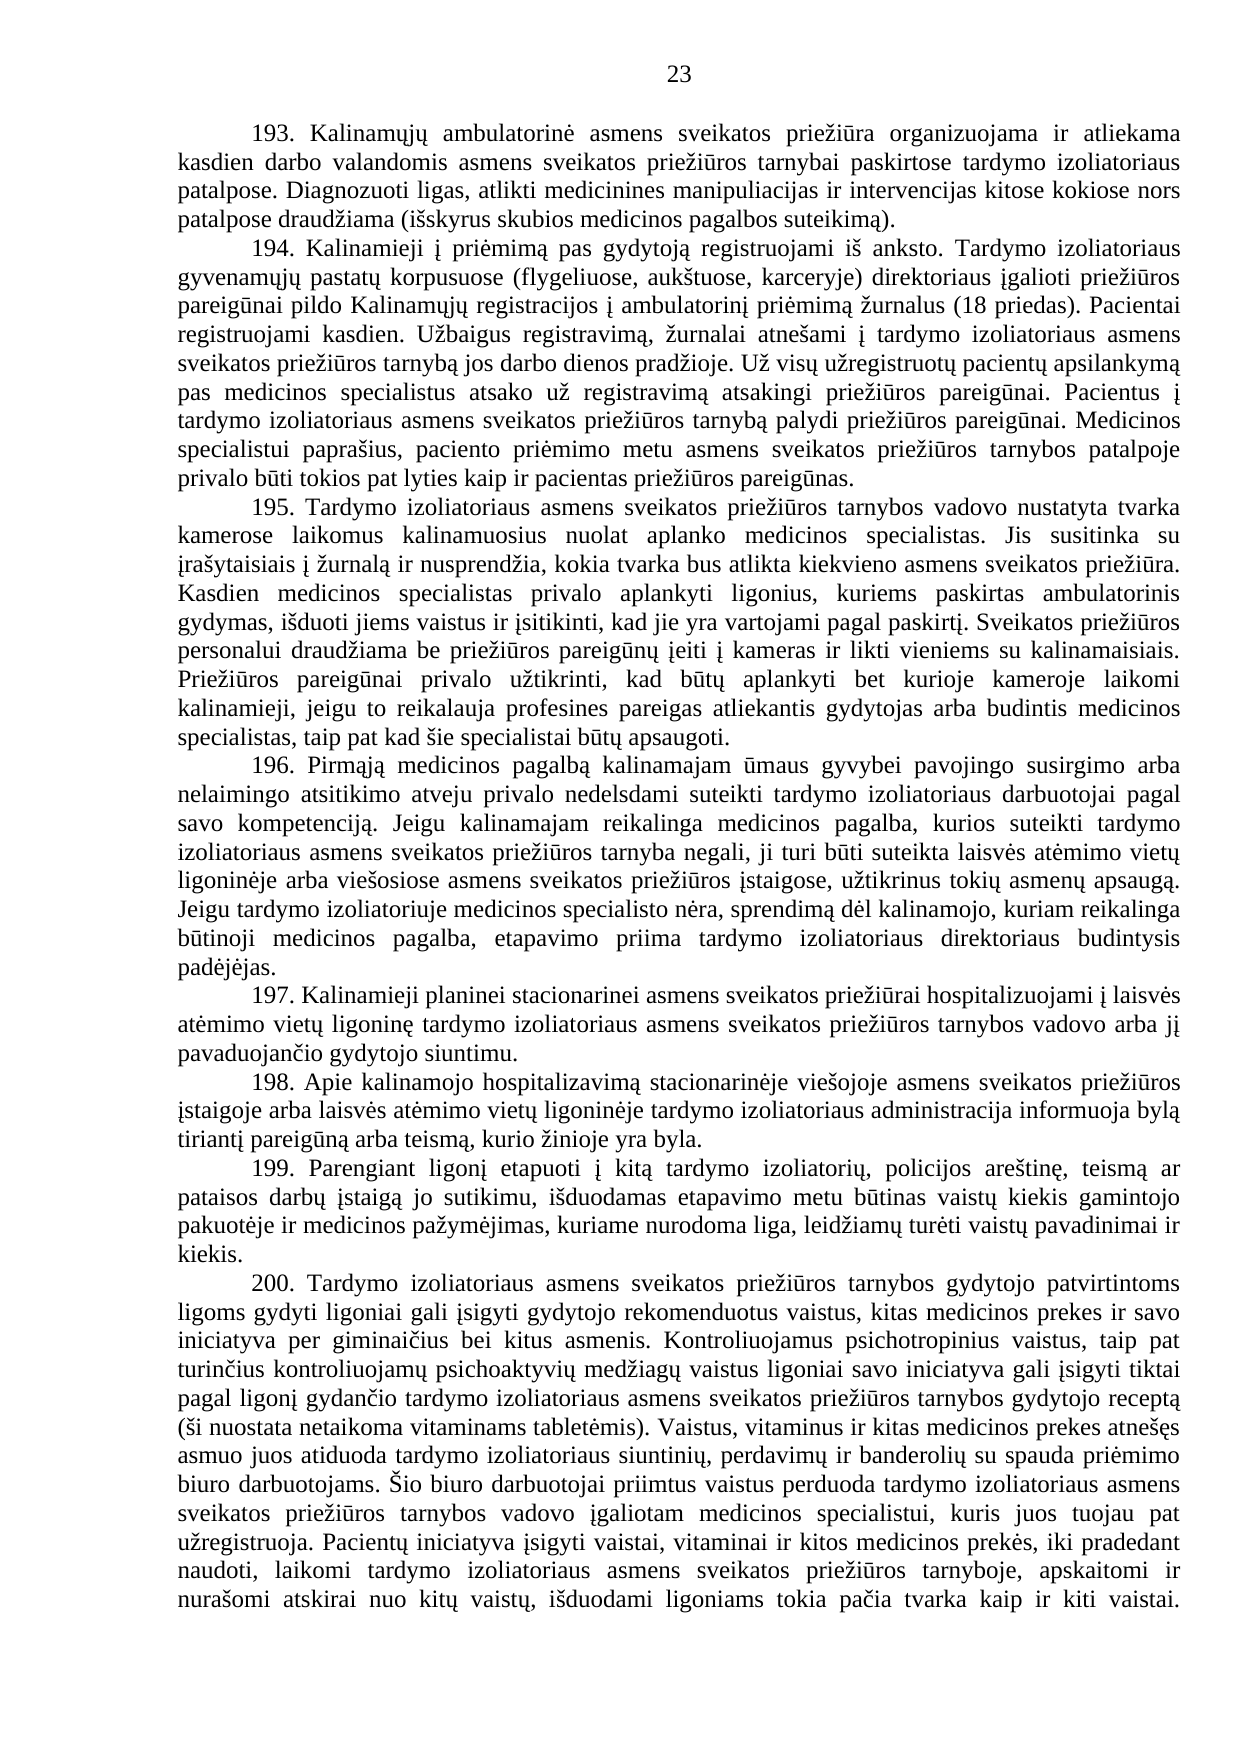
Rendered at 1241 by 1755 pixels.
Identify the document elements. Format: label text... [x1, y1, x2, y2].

text 199. Parengiant ligonį etapuoti į kitą tardymo izoliatorių, policijos areštinę, teismą ar pataisos darbų įstaigą jo sutikimu, išduodamas etapavimo metu būtinas vaistų kiekis gamintojo pakuotėje ir medicinos pažymėjimas, kuriame nurodoma liga, leidžiamų turėti vaistų pavadinimai ir kiekis. [177, 1153, 1181, 1268]
text 197. Kalinamieji planinei stacionarinei asmens sveikatos priežiūrai hospitalizuojami į laisvės atėmimo vietų ligoninę tardymo izoliatoriaus asmens sveikatos priežiūros tarnybos vadovo arba jį pavaduojančio gydytojo siuntimu. [177, 981, 1181, 1067]
text 194. Kalinamieji į priėmimą pas gydytoją registruojami iš anksto. Tardymo izoliatoriaus gyvenamųjų pastatų korpusuose (flygeliuose, aukštuose, karceryje) direktoriaus įgalioti priežiūros pareigūnai pildo Kalinamųjų registracijos į ambulatorinį priėmimą žurnalus (18 priedas). Pacientai registruojami kasdien. Užbaigus registravimą, žurnalai atnešami į tardymo izoliatoriaus asmens sveikatos priežiūros tarnybą jos darbo dienos pradžioje. Už visų užregistruotų pacientų apsilankymą pas medicinos specialistus atsako už registravimą atsakingi priežiūros pareigūnai. Pacientus į tardymo izoliatoriaus asmens sveikatos priežiūros tarnybą palydi priežiūros pareigūnai. Medicinos specialistui paprašius, paciento priėmimo metu asmens sveikatos priežiūros tarnybos patalpoje privalo būti tokios pat lyties kaip ir pacientas priežiūros pareigūnas. [177, 233, 1181, 492]
text 198. Apie kalinamojo hospitalizavimą stacionarinėje viešojoje asmens sveikatos priežiūros įstaigoje arba laisvės atėmimo vietų ligoninėje tardymo izoliatoriaus administracija informuoja bylą tiriantį pareigūną arba teismą, kurio žinioje yra byla. [177, 1067, 1181, 1153]
text 200. Tardymo izoliatoriaus asmens sveikatos priežiūros tarnybos gydytojo patvirtintoms ligoms gydyti ligoniai gali įsigyti gydytojo rekomenduotus vaistus, kitas medicinos prekes ir savo iniciatyva per giminaičius bei kitus asmenis. Kontroliuojamus psichotropinius vaistus, taip pat turinčius kontroliuojamų psichoaktyvių medžiagų vaistus ligoniai savo iniciatyva gali įsigyti tiktai pagal ligonį gydančio tardymo izoliatoriaus asmens sveikatos priežiūros tarnybos gydytojo receptą (ši nuostata netaikoma vitaminams tabletėmis). Vaistus, vitaminus ir kitas medicinos prekes atnešęs asmuo juos atiduoda tardymo izoliatoriaus siuntinių, perdavimų ir banderolių su spauda priėmimo biuro darbuotojams. Šio biuro darbuotojai priimtus vaistus perduoda tardymo izoliatoriaus asmens sveikatos priežiūros tarnybos vadovo įgaliotam medicinos specialistui, kuris juos tuojau pat užregistruoja. Pacientų iniciatyva įsigyti vaistai, vitaminai ir kitos medicinos prekės, iki pradedant naudoti, laikomi tardymo izoliatoriaus asmens sveikatos priežiūros tarnyboje, apskaitomi ir nurašomi atskirai nuo kitų vaistų, išduodami ligoniams tokia pačia tvarka kaip ir kiti vaistai. [177, 1268, 1181, 1613]
text 193. Kalinamųjų ambulatorinė asmens sveikatos priežiūra organizuojama ir atliekama kasdien darbo valandomis asmens sveikatos priežiūros tarnybai paskirtose tardymo izoliatoriaus patalpose. Diagnozuoti ligas, atlikti medicinines manipuliacijas ir intervencijas kitose kokiose nors patalpose draudžiama (išskyrus skubios medicinos pagalbos suteikimą). [177, 118, 1181, 233]
text 196. Pirmąją medicinos pagalbą kalinamajam ūmaus gyvybei pavojingo susirgimo arba nelaimingo atsitikimo atveju privalo nedelsdami suteikti tardymo izoliatoriaus darbuotojai pagal savo kompetenciją. Jeigu kalinamajam reikalinga medicinos pagalba, kurios suteikti tardymo izoliatoriaus asmens sveikatos priežiūros tarnyba negali, ji turi būti suteikta laisvės atėmimo vietų ligoninėje arba viešosiose asmens sveikatos priežiūros įstaigose, užtikrinus tokių asmenų apsaugą. Jeigu tardymo izoliatoriuje medicinos specialisto nėra, sprendimą dėl kalinamojo, kuriam reikalinga būtinoji medicinos pagalba, etapavimo priima tardymo izoliatoriaus direktoriaus budintysis padėjėjas. [177, 751, 1181, 981]
text 195. Tardymo izoliatoriaus asmens sveikatos priežiūros tarnybos vadovo nustatyta tvarka kamerose laikomus kalinamuosius nuolat aplanko medicinos specialistas. Jis susitinka su įrašytaisiais į žurnalą ir nusprendžia, kokia tvarka bus atlikta kiekvieno asmens sveikatos priežiūra. Kasdien medicinos specialistas privalo aplankyti ligonius, kuriems paskirtas ambulatorinis gydymas, išduoti jiems vaistus ir įsitikinti, kad jie yra vartojami pagal paskirtį. Sveikatos priežiūros personalui draudžiama be priežiūros pareigūnų įeiti į kameras ir likti vieniems su kalinamaisiais. Priežiūros pareigūnai privalo užtikrinti, kad būtų aplankyti bet kurioje kameroje laikomi kalinamieji, jeigu to reikalauja profesines pareigas atliekantis gydytojas arba budintis medicinos specialistas, taip pat kad šie specialistai būtų apsaugoti. [177, 492, 1181, 751]
